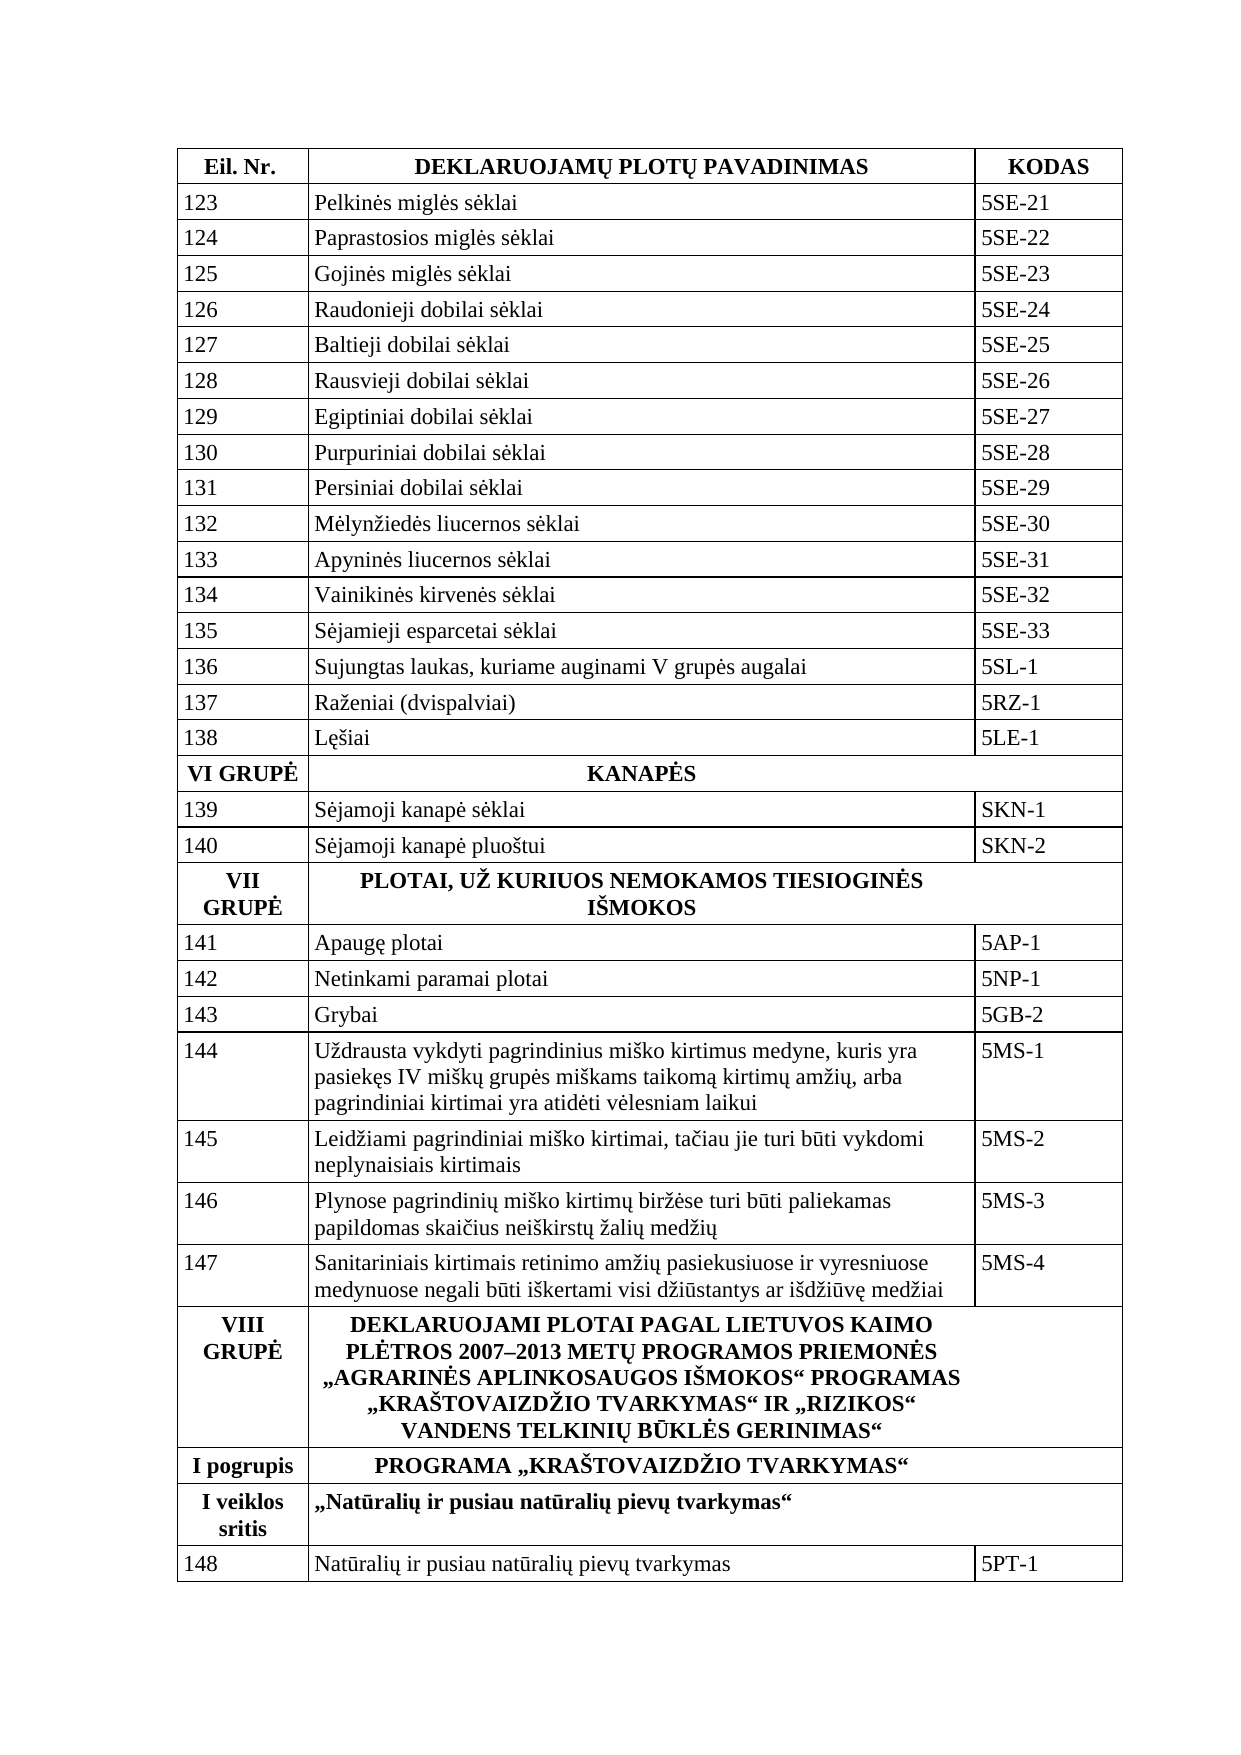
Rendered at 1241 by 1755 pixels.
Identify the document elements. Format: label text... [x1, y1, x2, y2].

table_cell 5SE-32 [976, 578, 1122, 612]
table_cell 133 [178, 542, 308, 576]
table_cell SKN-1 [976, 792, 1122, 826]
table_cell PLOTAI, UŽ KURIUOS NEMOKAMOS TIESIOGINĖS IŠMOKOS [309, 863, 975, 924]
table_cell Paprastosios miglės sėklai [309, 220, 974, 255]
table_cell Egiptiniai dobilai sėklai [309, 399, 974, 433]
table_cell 123 [178, 184, 308, 219]
table_cell Vainikinės kirvenės sėklai [309, 578, 974, 612]
table_cell VI GRUPĖ [178, 756, 308, 791]
table_cell Plynose pagrindinių miško kirtimų biržėse turi būti paliekamas papildomas skaičius neiškirstų žalių medžių [309, 1183, 974, 1244]
table_cell I pogrupis [178, 1448, 308, 1483]
table_cell 139 [178, 792, 308, 826]
table_cell Rausvieji dobilai sėklai [309, 363, 974, 398]
table_cell Gojinės miglės sėklai [309, 256, 974, 291]
table_cell 126 [178, 292, 308, 326]
table_cell 5SE-21 [976, 184, 1122, 219]
table_cell Sėjamoji kanapė pluoštui [309, 828, 974, 862]
table_cell 5NP-1 [976, 961, 1122, 996]
table_cell Uždrausta vykdyti pagrindinius miško kirtimus medyne, kuris yra pasiekęs IV miškų grupės miškams taikomą kirtimų amžių, arba pagrindiniai kirtimai yra atidėti vėlesniam laikui [309, 1033, 974, 1120]
table_cell 5LE-1 [976, 720, 1122, 755]
table_cell 5SE-22 [976, 220, 1122, 255]
table_cell 5SE-27 [976, 399, 1122, 433]
table_cell Grybai [309, 997, 974, 1031]
table_cell Mėlynžiedės liucernos sėklai [309, 506, 974, 541]
table_cell Sėjamoji kanapė sėklai [309, 792, 974, 826]
table_cell 147 [178, 1245, 308, 1306]
table_cell 124 [178, 220, 308, 255]
table_header Eil. Nr. [178, 149, 308, 183]
table_cell Apaugę plotai [309, 925, 974, 960]
table_cell VII GRUPĖ [178, 863, 308, 924]
table_cell 138 [178, 720, 308, 755]
table_cell 5SE-25 [976, 327, 1122, 362]
table_cell 125 [178, 256, 308, 291]
table_cell Persiniai dobilai sėklai [309, 470, 974, 505]
table_cell Sėjamieji esparcetai sėklai [309, 613, 974, 648]
table_cell 5RZ-1 [976, 685, 1122, 719]
table_header KODAS [976, 149, 1122, 183]
table_cell 5MS-1 [976, 1033, 1122, 1120]
table_cell Baltieji dobilai sėklai [309, 327, 974, 362]
table_cell SKN-2 [976, 828, 1122, 862]
table_cell 135 [178, 613, 308, 648]
table_cell VIII GRUPĖ [178, 1307, 308, 1447]
table_cell [975, 1307, 1122, 1447]
table_cell 5PT-1 [976, 1546, 1122, 1581]
table_cell 5MS-3 [976, 1183, 1122, 1244]
table_cell 5SL-1 [976, 649, 1122, 683]
table_cell Purpuriniai dobilai sėklai [309, 435, 974, 469]
table_cell 5SE-28 [976, 435, 1122, 469]
table_cell 5SE-30 [976, 506, 1122, 541]
table_cell DEKLARUOJAMI PLOTAI PAGAL LIETUVOS KAIMO PLĖTROS 2007–2013 METŲ PROGRAMOS PRIEMONĖS „AGRARINĖS APLINKOSAUGOS IŠMOKOS“ PROGRAMAS „KRAŠTOVAIZDŽIO TVARKYMAS“ IR „RIZIKOS“ VANDENS TELKINIŲ BŪKLĖS GERINIMAS“ [309, 1307, 975, 1447]
table_cell [975, 863, 1122, 924]
table_cell 5SE-29 [976, 470, 1122, 505]
table_cell 5SE-33 [976, 613, 1122, 648]
table_cell Raženiai (dvispalviai) [309, 685, 974, 719]
table_cell [975, 1448, 1122, 1483]
table_cell Apyninės liucernos sėklai [309, 542, 974, 576]
table_cell 5MS-4 [976, 1245, 1122, 1306]
table_cell I veiklos sritis [178, 1484, 308, 1545]
table_cell 5GB-2 [976, 997, 1122, 1031]
table_cell „Natūralių ir pusiau natūralių pievų tvarkymas“ [309, 1484, 975, 1545]
table_cell 146 [178, 1183, 308, 1244]
table_cell [975, 756, 1122, 791]
table_cell Natūralių ir pusiau natūralių pievų tvarkymas [309, 1546, 974, 1581]
table_cell Sujungtas laukas, kuriame auginami V grupės augalai [309, 649, 974, 683]
table_cell 5SE-26 [976, 363, 1122, 398]
table_cell 5SE-23 [976, 256, 1122, 291]
table_cell Lęšiai [309, 720, 974, 755]
table_cell PROGRAMA „KRAŠTOVAIZDŽIO TVARKYMAS“ [309, 1448, 975, 1483]
table_cell Pelkinės miglės sėklai [309, 184, 974, 219]
table_cell Raudonieji dobilai sėklai [309, 292, 974, 326]
table_header DEKLARUOJAMŲ PLOTŲ PAVADINIMAS [309, 149, 974, 183]
table_cell 131 [178, 470, 308, 505]
table_cell 134 [178, 578, 308, 612]
table_cell 129 [178, 399, 308, 433]
table_cell Sanitariniais kirtimais retinimo amžių pasiekusiuose ir vyresniuose medynuose negali būti iškertami visi džiūstantys ar išdžiūvę medžiai [309, 1245, 974, 1306]
table_cell 5MS-2 [976, 1121, 1122, 1182]
table_cell 144 [178, 1033, 308, 1120]
table_cell 5SE-24 [976, 292, 1122, 326]
table_cell Netinkami paramai plotai [309, 961, 974, 996]
table_cell 145 [178, 1121, 308, 1182]
table_cell 148 [178, 1546, 308, 1581]
table_cell KANAPĖS [309, 756, 975, 791]
table_cell 5AP-1 [976, 925, 1122, 960]
table_cell 136 [178, 649, 308, 683]
table_cell 132 [178, 506, 308, 541]
table_cell 137 [178, 685, 308, 719]
table_cell 130 [178, 435, 308, 469]
table_cell 5SE-31 [976, 542, 1122, 576]
table_cell [975, 1484, 1122, 1545]
table_cell 141 [178, 925, 308, 960]
table_cell 127 [178, 327, 308, 362]
table_cell 128 [178, 363, 308, 398]
table_cell 143 [178, 997, 308, 1031]
table_cell 142 [178, 961, 308, 996]
table_cell Leidžiami pagrindiniai miško kirtimai, tačiau jie turi būti vykdomi neplynaisiais kirtimais [309, 1121, 974, 1182]
table_cell 140 [178, 828, 308, 862]
